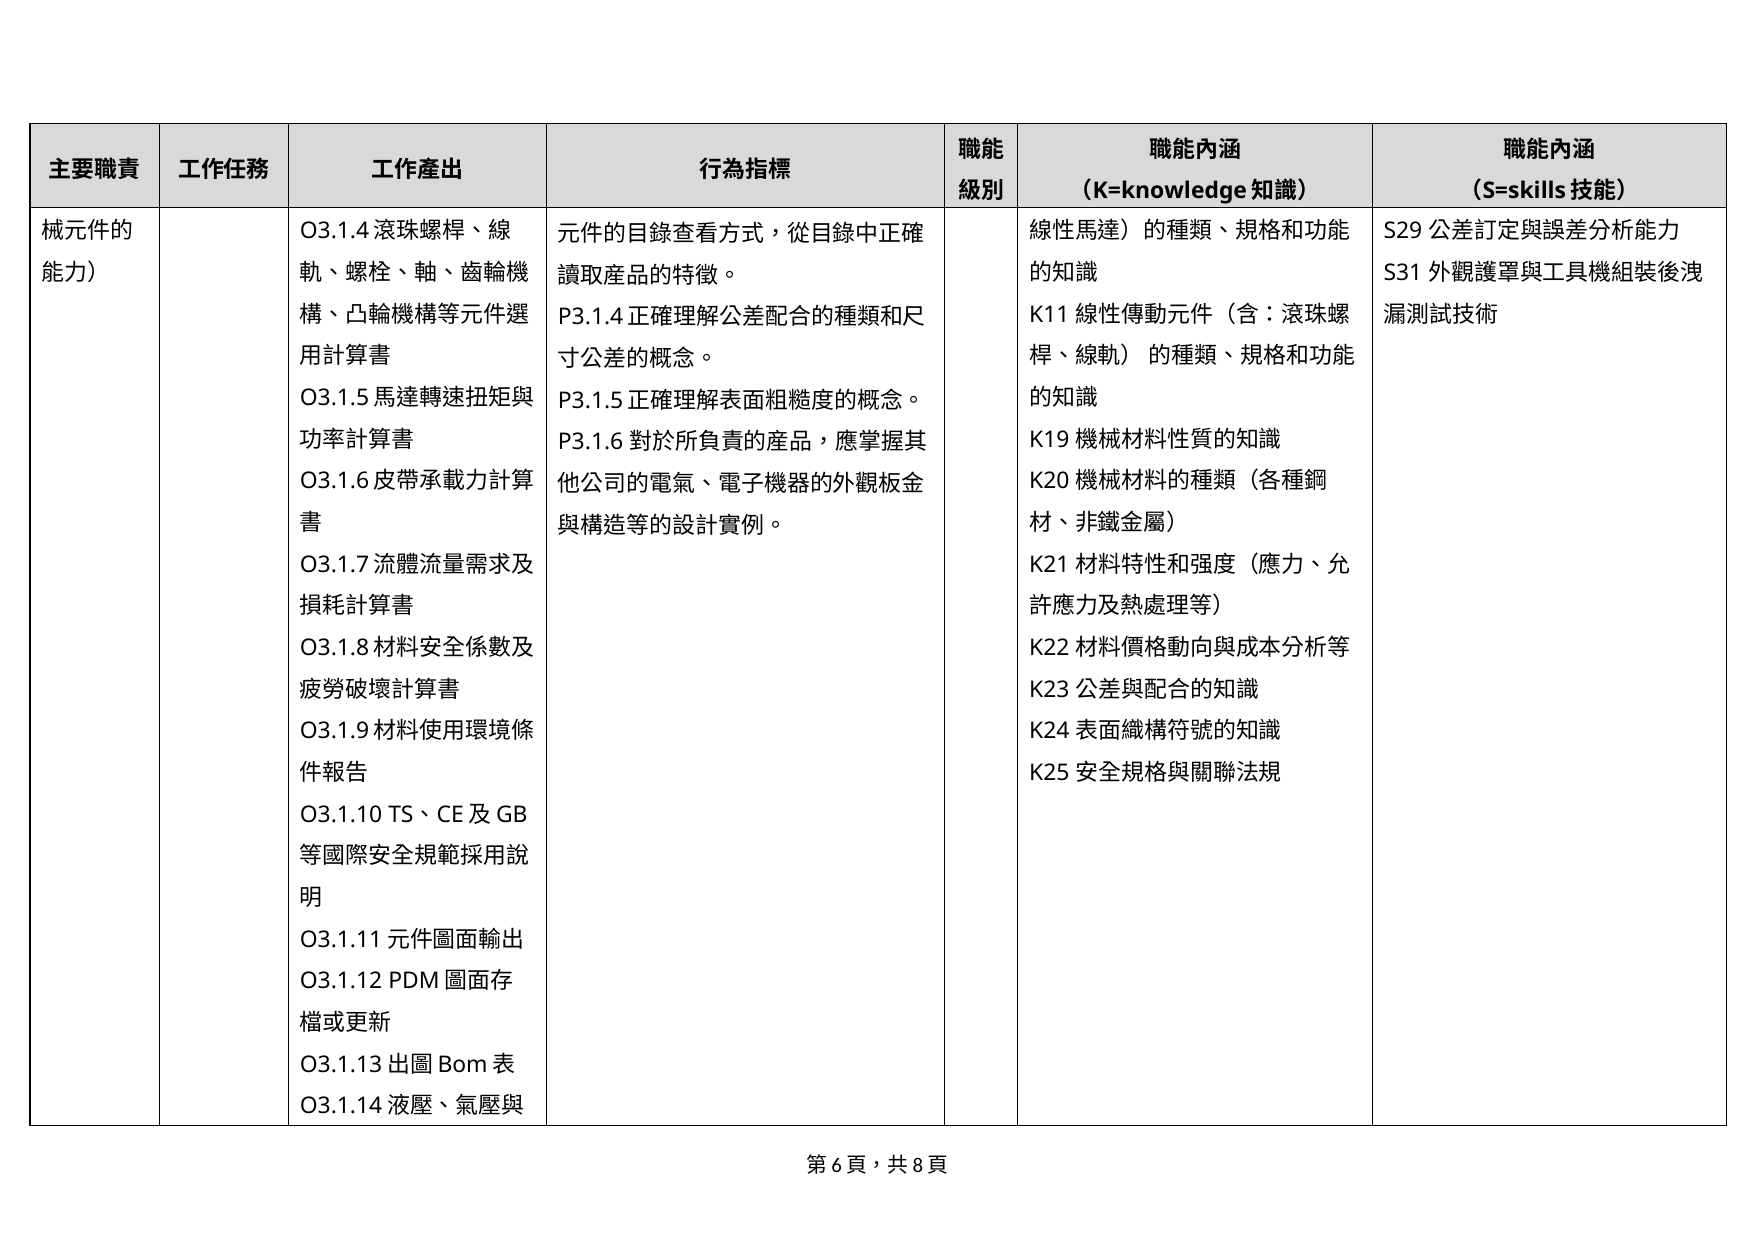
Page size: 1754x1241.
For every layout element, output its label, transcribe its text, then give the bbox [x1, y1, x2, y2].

table_header 職能內涵 （K=knowledge知識） [1018, 124, 1372, 207]
table_cell O3.1.4滾珠螺桿、線軌、螺栓、軸、齒輪機構、凸輪機構等元件選用計算書 O3.1.5馬達轉速扭矩與功率計算書 O3.1.6皮帶承載力計算書 O3.1.7流體流量需求及損耗計算書 O3.1.8材料安全係數及疲勞破壞計算書 O3.1.9材料使用環境條件報告 O3.1.10 TS、CE及GB等國際安全規範採用說明 O3.1.11元件圖面輸出 O3.1.12 PDM圖面存檔或更新 O3.1.13出圖Bom表 O3.1.14液壓、氣壓與 [289, 208, 546, 1125]
table_cell 線性馬達）的種類、規格和功能的知識 K11 線性傳動元件（含：滾珠螺桿、線軌） 的種類、規格和功能的知識 K19 機械材料性質的知識 K20 機械材料的種類（各種鋼材、非鐵金屬） K21 材料特性和强度（應力、允許應力及熱處理等） K22 材料價格動向與成本分析等 K23 公差與配合的知識 K24 表面織構符號的知識 K25 安全規格與關聯法規 [1018, 208, 1372, 1125]
table_header 行為指標 [547, 124, 944, 207]
table_header 職能內涵 （S=skills技能） [1373, 124, 1726, 207]
table_header 主要職責 [31, 124, 159, 207]
table_header 工作任務 [160, 124, 288, 207]
table_cell 械元件的能力） [31, 208, 159, 1125]
table_cell [945, 208, 1017, 1125]
table_cell 元件的目錄查看方式，從目錄中正確讀取産品的特徵。 P3.1.4正確理解公差配合的種類和尺寸公差的概念。 P3.1.5正確理解表面粗糙度的概念。 P3.1.6 對於所負責的産品，應掌握其他公司的電氣、電子機器的外觀板金與構造等的設計實例。 [547, 208, 944, 1125]
table_header 工作產出 [289, 124, 546, 207]
table_header 職能級別 [945, 124, 1017, 207]
table_cell S29 公差訂定與誤差分析能力 S31 外觀護罩與工具機組裝後洩漏測試技術 [1373, 208, 1726, 1125]
table_cell [160, 208, 288, 1125]
